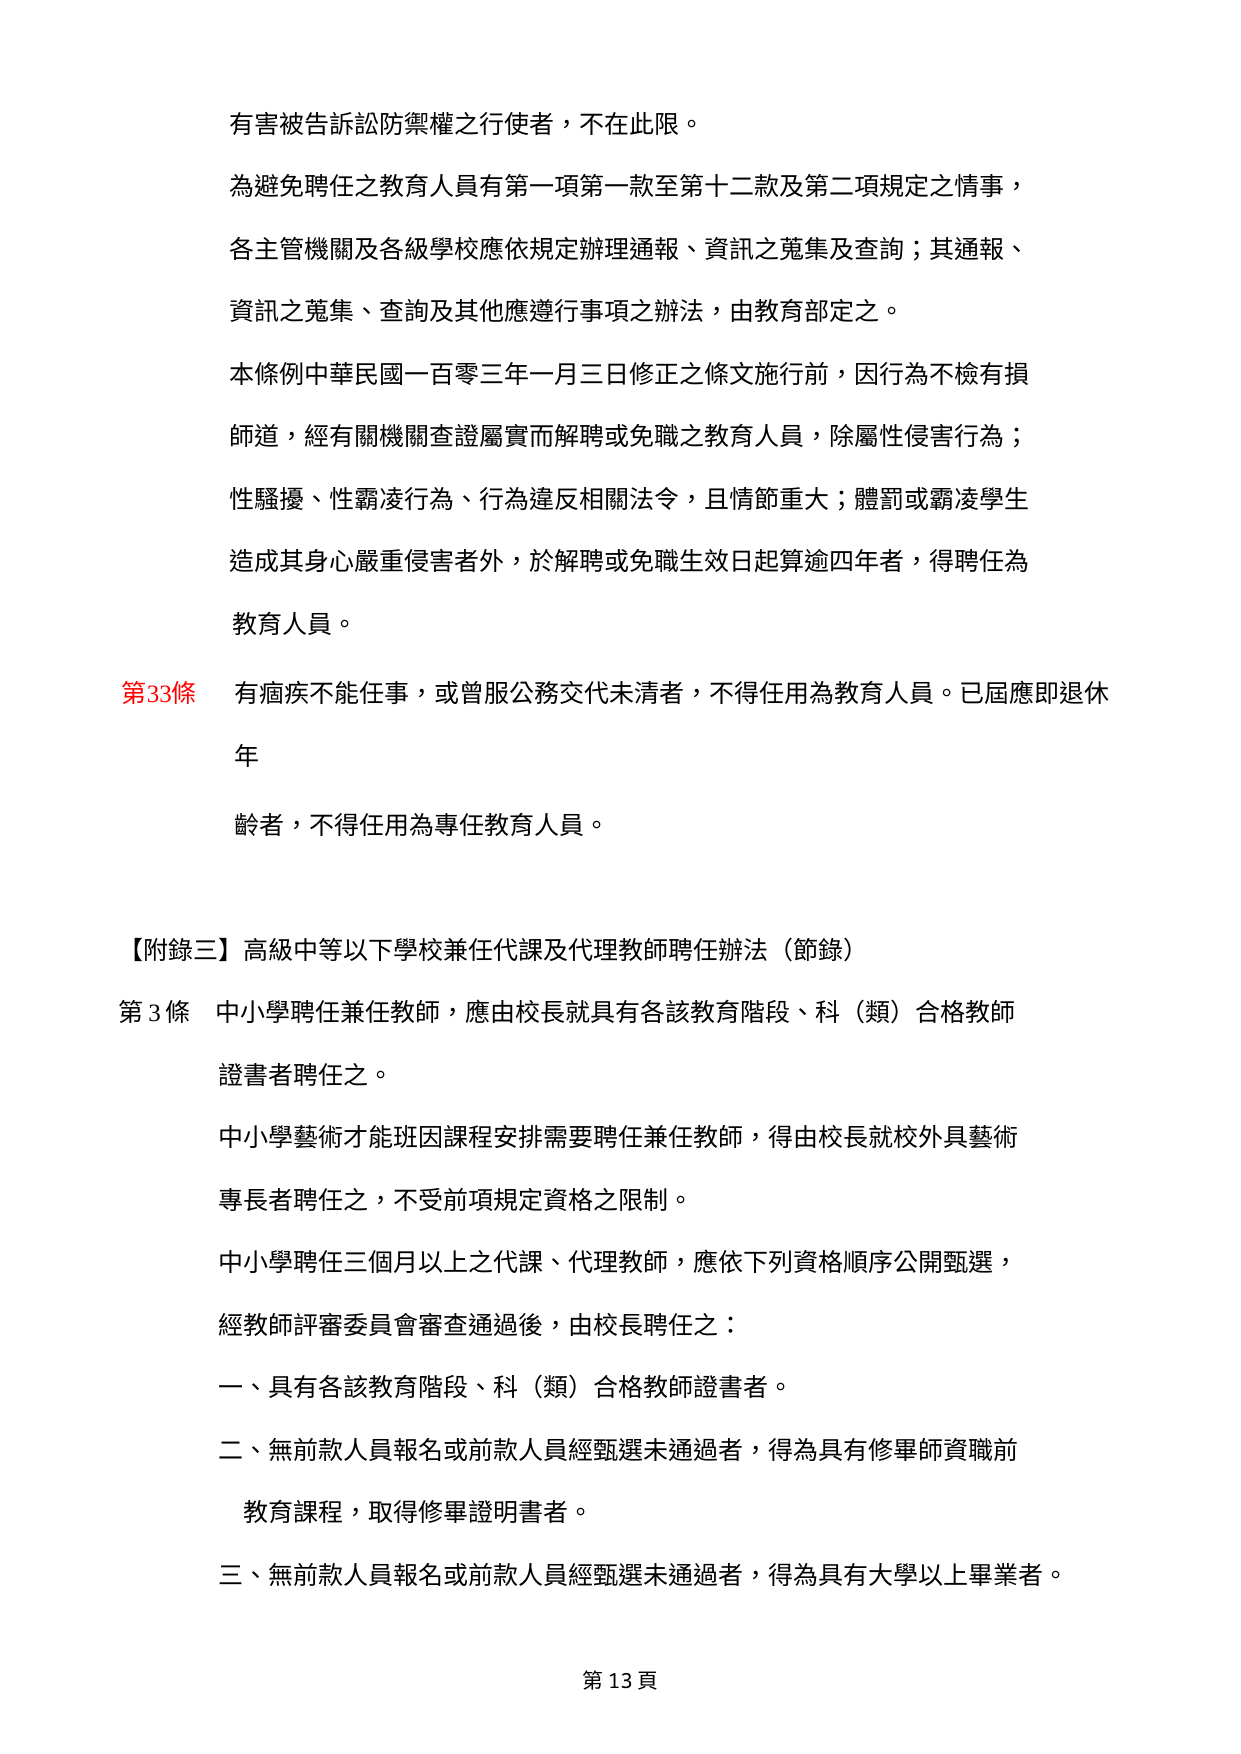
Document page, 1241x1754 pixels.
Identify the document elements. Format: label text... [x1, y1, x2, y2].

text 中小學聘任三個月以上之代課、代理教師，應依下列資格順序公開甄選， [118, 1219, 1122, 1282]
text 證書者聘任之。 [118, 1032, 1122, 1094]
text 資訊之蒐集、查詢及其他應遵行事項之辦法，由教育部定之。 [118, 268, 1122, 331]
text 有害被告訴訟防禦權之行使者，不在此限。 [118, 81, 1122, 143]
text 專長者聘任之，不受前項規定資格之限制。 [118, 1157, 1122, 1219]
text 教育人員。 [231, 581, 1122, 643]
list 有痼疾不能任事，或曾服公務交代未清者，不得任用為教育人員。已屆應即退休年 [122, 650, 1122, 775]
text 齡者，不得任用為專任教育人員。 [122, 782, 1122, 844]
text 師道，經有關機關查證屬實而解聘或免職之教育人員，除屬性侵害行為； [118, 393, 1122, 456]
text 二、無前款人員報名或前款人員經甄選未通過者，得為具有修畢師資職前 [118, 1407, 1122, 1469]
text 三、無前款人員報名或前款人員經甄選未通過者，得為具有大學以上畢業者。 [118, 1532, 1122, 1594]
text 一、具有各該教育階段、科（類）合格教師證書者。 [118, 1344, 1122, 1407]
text 第3條 中小學聘任兼任教師，應由校長就具有各該教育階段、科（類）合格教師 [118, 969, 1122, 1032]
text 各主管機關及各級學校應依規定辦理通報、資訊之蒐集及查詢；其通報、 [118, 206, 1122, 268]
text 性騷擾、性霸凌行為、行為違反相關法令，且情節重大；體罰或霸凌學生 [118, 456, 1122, 518]
text 教育課程，取得修畢證明書者。 [118, 1469, 1122, 1532]
text 經教師評審委員會審查通過後，由校長聘任之： [118, 1282, 1122, 1344]
text 造成其身心嚴重侵害者外，於解聘或免職生效日起算逾四年者，得聘任為 [118, 518, 1122, 581]
text 中小學藝術才能班因課程安排需要聘任兼任教師，得由校長就校外具藝術 [118, 1094, 1122, 1157]
text 為避免聘任之教育人員有第一項第一款至第十二款及第二項規定之情事， [118, 143, 1122, 206]
text 【附錄三】高級中等以下學校兼任代課及代理教師聘任辦法（節錄） [118, 907, 1122, 969]
text 本條例中華民國一百零三年一月三日修正之條文施行前，因行為不檢有損 [118, 331, 1122, 393]
